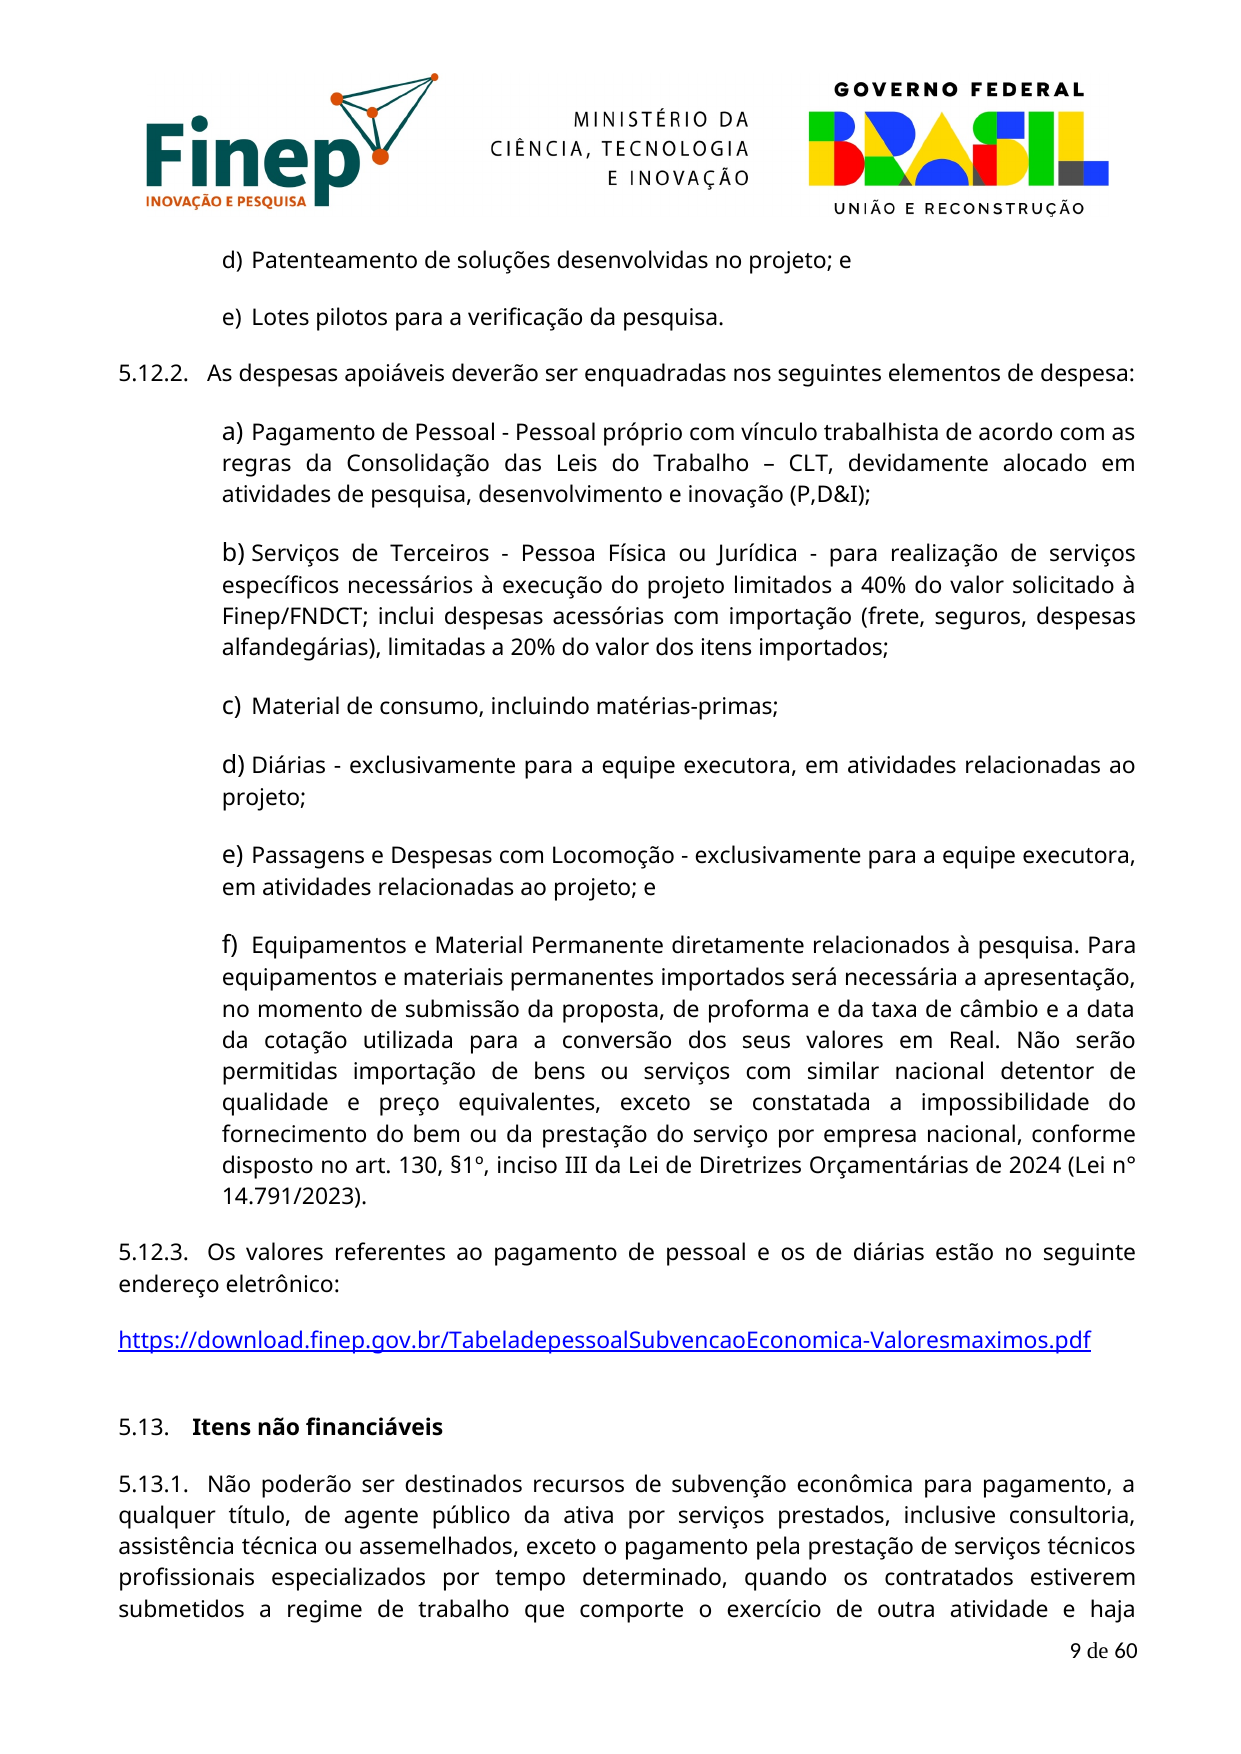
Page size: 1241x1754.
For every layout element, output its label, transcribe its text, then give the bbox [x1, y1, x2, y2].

list Itens não financiáveis [118, 1411, 1137, 1442]
list Material de consumo, incluindo matérias-primas; [222, 687, 1137, 722]
list Serviços de Terceiros - Pessoa Física ou Jurídica - para realização de serviços específicos necessários à execução do projeto limitados a 40% do valor solicitado à Finep/FNDCT; inclui despesas acessórias com importação (frete, seguros, despesas alfandegárias), limitadas a 20% do valor dos itens importados; [222, 535, 1137, 662]
list Equipamentos e Material Permanente diretamente relacionados à pesquisa. Para equipamentos e materiais permanentes importados será necessária a apresentação, no momento de submissão da proposta, de proforma e da taxa de câmbio e a data da cotação utilizada para a conversão dos seus valores em Real. Não serão permitidas importação de bens ou serviços com similar nacional detentor de qualidade e preço equivalentes, exceto se constatada a impossibilidade do fornecimento do bem ou da prestação do serviço por empresa nacional, conforme disposto no art. 130, §1º, inciso III da Lei de Diretrizes Orçamentárias de 2024 (Lei n° 14.791/2023). [222, 927, 1137, 1211]
list Patenteamento de soluções desenvolvidas no projeto; e [222, 244, 1137, 276]
list Lotes pilotos para a verificação da pesquisa. [222, 301, 1137, 332]
text https://download.finep.gov.br/TabeladepessoalSubvencaoEconomica-Valoresmaximos.pdf [118, 1324, 1137, 1355]
list Pagamento de Pessoal - Pessoal próprio com vínculo trabalhista de acordo com as regras da Consolidação das Leis do Trabalho – CLT, devidamente alocado em atividades de pesquisa, desenvolvimento e inovação (P,D&I); [222, 413, 1137, 510]
list Diárias - exclusivamente para a equipe executora, em atividades relacionadas ao projeto; [222, 747, 1137, 812]
list Os valores referentes ao pagamento de pessoal e os de diárias estão no seguinte endereço eletrônico: [118, 1236, 1137, 1299]
list Não poderão ser destinados recursos de subvenção econômica para pagamento, a qualquer título, de agente público da ativa por serviços prestados, inclusive consultoria, assistência técnica ou assemelhados, exceto o pagamento pela prestação de serviços técnicos profissionais especializados por tempo determinado, quando os contratados estiverem submetidos a regime de trabalho que comporte o exercício de outra atividade e haja [118, 1467, 1137, 1624]
list Passagens e Despesas com Locomoção - exclusivamente para a equipe executora, em atividades relacionadas ao projeto; e [222, 837, 1137, 902]
list As despesas apoiáveis deverão ser enquadradas nos seguintes elementos de despesa: [118, 357, 1137, 388]
